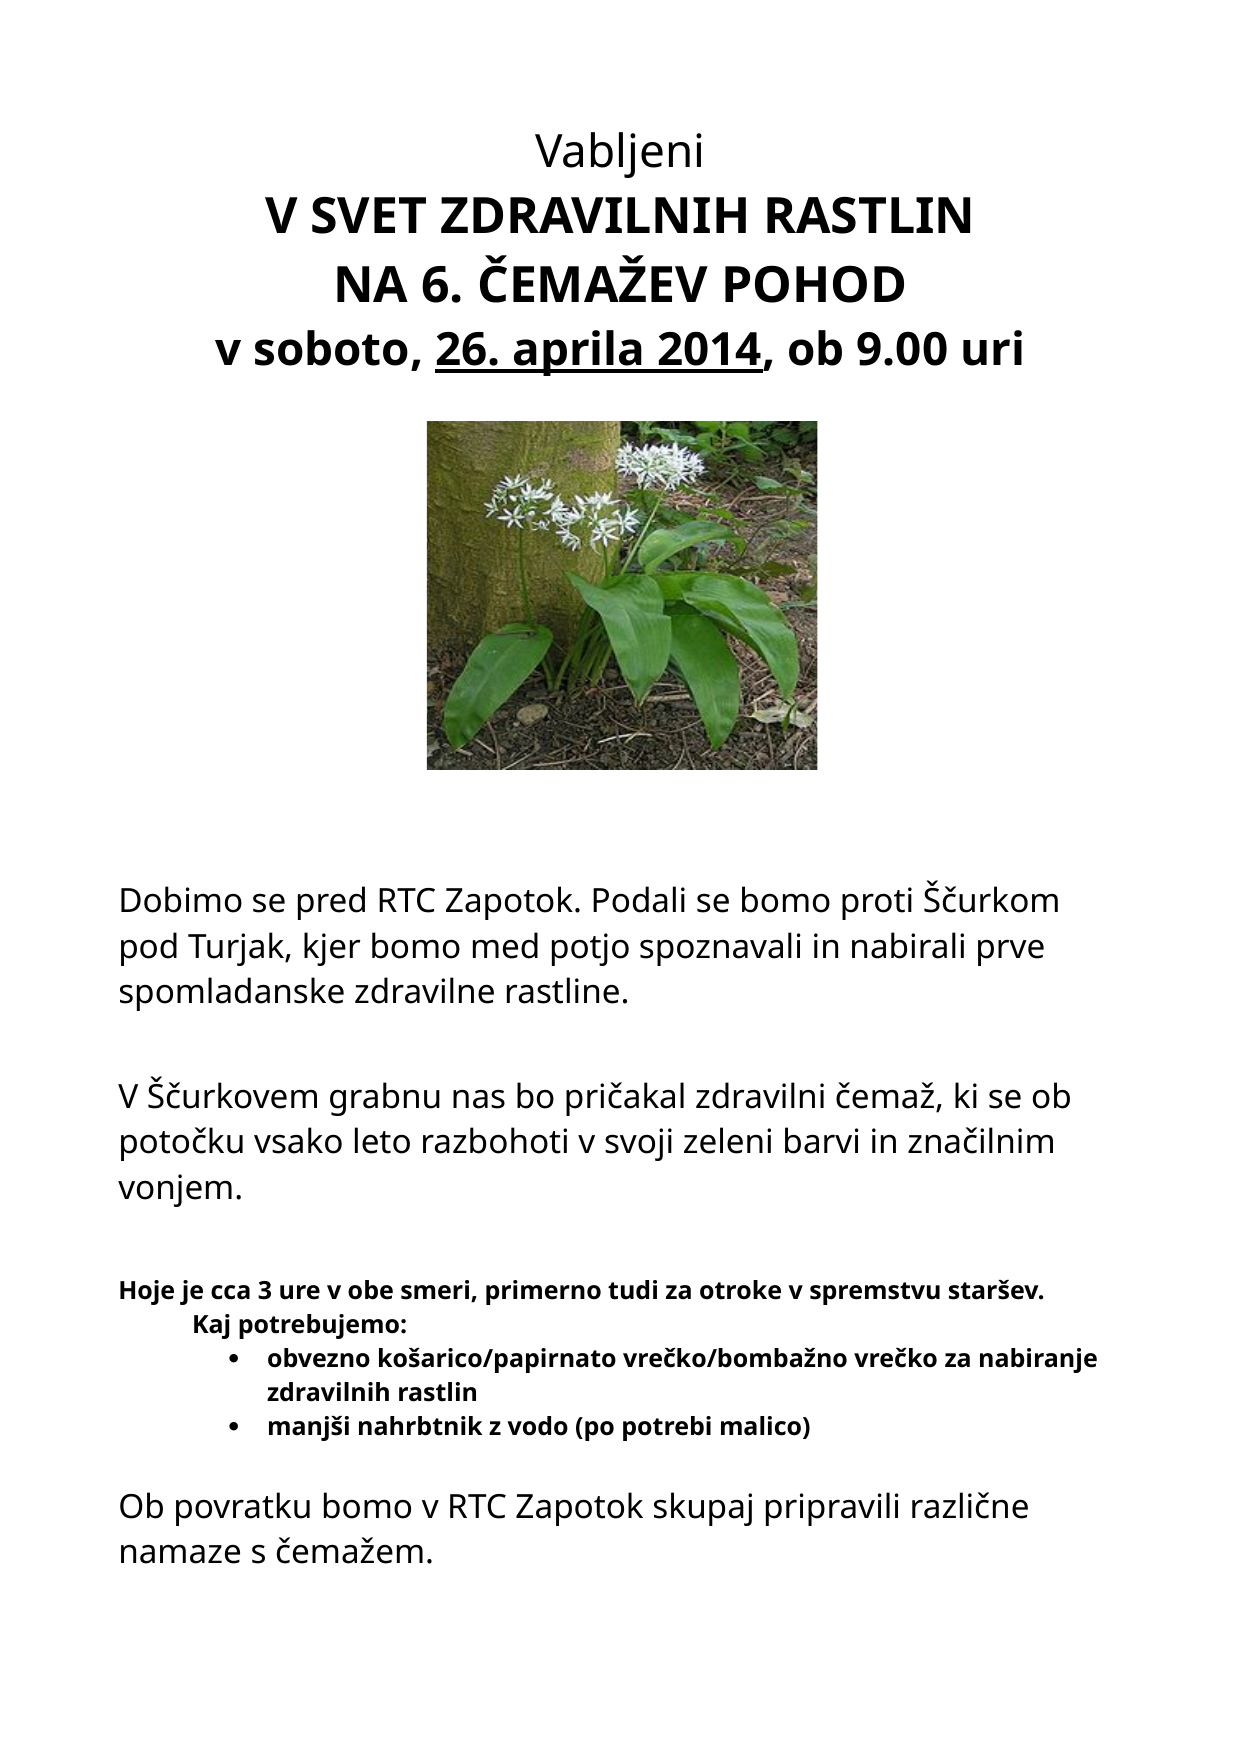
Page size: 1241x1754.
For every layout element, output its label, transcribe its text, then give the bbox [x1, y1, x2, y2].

list manjši nahrbtnik z vodo (po potrebi malico) [229, 1409, 1122, 1443]
list obvezno košarico/papirnato vrečko/bombažno vrečko za nabiranje zdravilnih rastlin [229, 1341, 1122, 1409]
text V SVET ZDRAVILNIH RASTLIN [118, 181, 1122, 249]
text v soboto, 26. aprila 2014, ob 9.00 uri [118, 317, 1122, 379]
text Vabljeni [118, 118, 1122, 181]
picture [454, 421, 818, 770]
text Kaj potrebujemo: [118, 1306, 1122, 1341]
text Dobimo se pred RTC Zapotok. Podali se bomo proti Ščurkom pod Turjak, kjer bomo med potjo spoznavali in nabirali prve spomladanske zdravilne rastline. [118, 877, 1122, 1013]
text NA 6. ČEMAŽEV POHOD [118, 249, 1122, 317]
text Ob povratku bomo v RTC Zapotok skupaj pripravili različne namaze s čemažem. [118, 1482, 1122, 1573]
text Hoje je cca 3 ure v obe smeri, primerno tudi za otroke v spremstvu staršev. [118, 1272, 1122, 1306]
text V Ščurkovem grabnu nas bo pričakal zdravilni čemaž, ki se ob potočku vsako leto razbohoti v svoji zeleni barvi in značilnim vonjem. [118, 1073, 1122, 1209]
